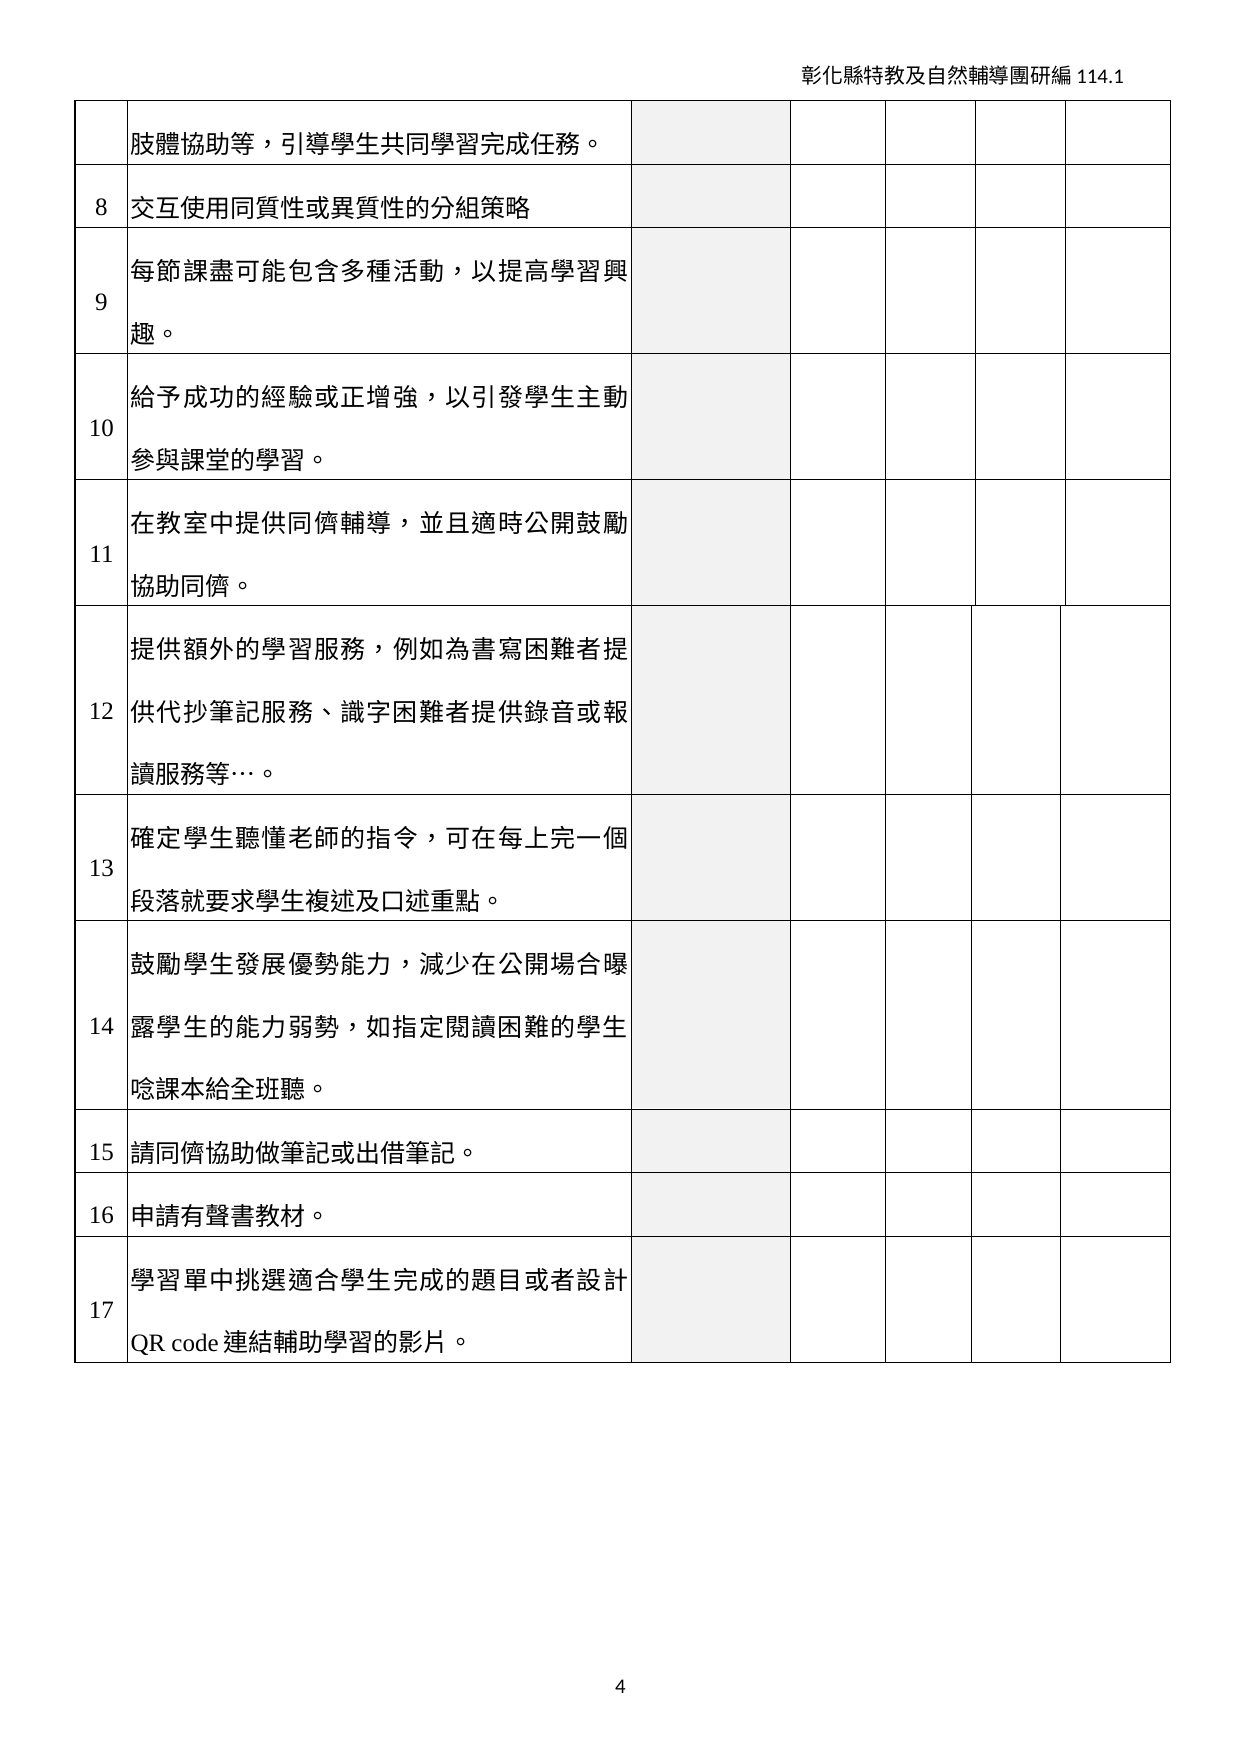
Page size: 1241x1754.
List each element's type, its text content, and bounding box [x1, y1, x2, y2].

table_cell [791, 165, 885, 227]
table_cell [791, 921, 885, 1108]
table_cell [1066, 228, 1170, 353]
table_cell [791, 795, 885, 920]
table_cell [791, 228, 885, 353]
table_cell 申請有聲書教材。 [128, 1173, 631, 1236]
table_cell [886, 165, 975, 227]
table_cell [791, 606, 885, 794]
table_cell [972, 1237, 1060, 1362]
table_cell [791, 1237, 885, 1362]
table_cell [632, 165, 790, 227]
table_cell [632, 480, 790, 605]
table_cell [1066, 101, 1170, 164]
table_cell 9 [76, 228, 127, 353]
table_cell [886, 795, 971, 920]
table_cell [886, 228, 975, 353]
table_cell [886, 606, 971, 794]
table_cell [1066, 480, 1170, 605]
table_cell 給予成功的經驗或正增強，以引發學生主動參與課堂的學習。 [128, 354, 631, 479]
table_cell [791, 354, 885, 479]
table_cell [632, 228, 790, 353]
table_cell [972, 795, 1060, 920]
table_cell 10 [76, 354, 127, 479]
table_cell [1061, 1173, 1170, 1236]
table_cell [632, 795, 790, 920]
table_cell 12 [76, 606, 127, 794]
table_cell [886, 101, 975, 164]
table_cell [1061, 921, 1170, 1108]
table_cell [632, 101, 790, 164]
table_cell 13 [76, 795, 127, 920]
table_cell [972, 606, 1060, 794]
table_cell [632, 1173, 790, 1236]
table_cell [791, 1173, 885, 1236]
table_cell [1061, 795, 1170, 920]
table_cell 請同儕協助做筆記或出借筆記。 [128, 1110, 631, 1172]
table_cell [1061, 1237, 1170, 1362]
table_cell 15 [76, 1110, 127, 1172]
table_cell [1066, 165, 1170, 227]
table_cell [886, 1173, 971, 1236]
table_cell [976, 165, 1065, 227]
table_cell 8 [76, 165, 127, 227]
table_cell [976, 228, 1065, 353]
table_cell [791, 101, 885, 164]
table_cell [972, 921, 1060, 1108]
table_cell 17 [76, 1237, 127, 1362]
table_cell 提供額外的學習服務，例如為書寫困難者提供代抄筆記服務、識字困難者提供錄音或報讀服務等…。 [128, 606, 631, 794]
table_cell [972, 1110, 1060, 1172]
table_cell [632, 354, 790, 479]
table_cell [1066, 354, 1170, 479]
table_cell [632, 921, 790, 1108]
table_cell [791, 480, 885, 605]
table_cell [791, 1110, 885, 1172]
table_cell [76, 101, 127, 164]
table_cell [976, 480, 1065, 605]
table_cell 交互使用同質性或異質性的分組策略 [128, 165, 631, 227]
table_cell [886, 354, 975, 479]
table_cell 肢體協助等，引導學生共同學習完成任務。 [128, 101, 631, 164]
table_cell 在教室中提供同儕輔導，並且適時公開鼓勵協助同儕。 [128, 480, 631, 605]
table_cell 每節課盡可能包含多種活動，以提高學習興趣。 [128, 228, 631, 353]
table_cell [886, 1110, 971, 1172]
table_cell 學習單中挑選適合學生完成的題目或者設計QR code連結輔助學習的影片。 [128, 1237, 631, 1362]
table_cell [1061, 1110, 1170, 1172]
table_cell [976, 354, 1065, 479]
table_cell 鼓勵學生發展優勢能力，減少在公開場合曝露學生的能力弱勢，如指定閱讀困難的學生唸課本給全班聽。 [128, 921, 631, 1108]
table_cell 11 [76, 480, 127, 605]
table_cell [1061, 606, 1170, 794]
table_cell [976, 101, 1065, 164]
table_cell [632, 1110, 790, 1172]
table_cell 確定學生聽懂老師的指令，可在每上完一個段落就要求學生複述及口述重點。 [128, 795, 631, 920]
table_cell [886, 480, 975, 605]
table_cell [886, 921, 971, 1108]
table_cell 16 [76, 1173, 127, 1236]
table_cell [632, 1237, 790, 1362]
table_cell [886, 1237, 971, 1362]
table_cell [972, 1173, 1060, 1236]
table_cell [632, 606, 790, 794]
table_cell 14 [76, 921, 127, 1108]
